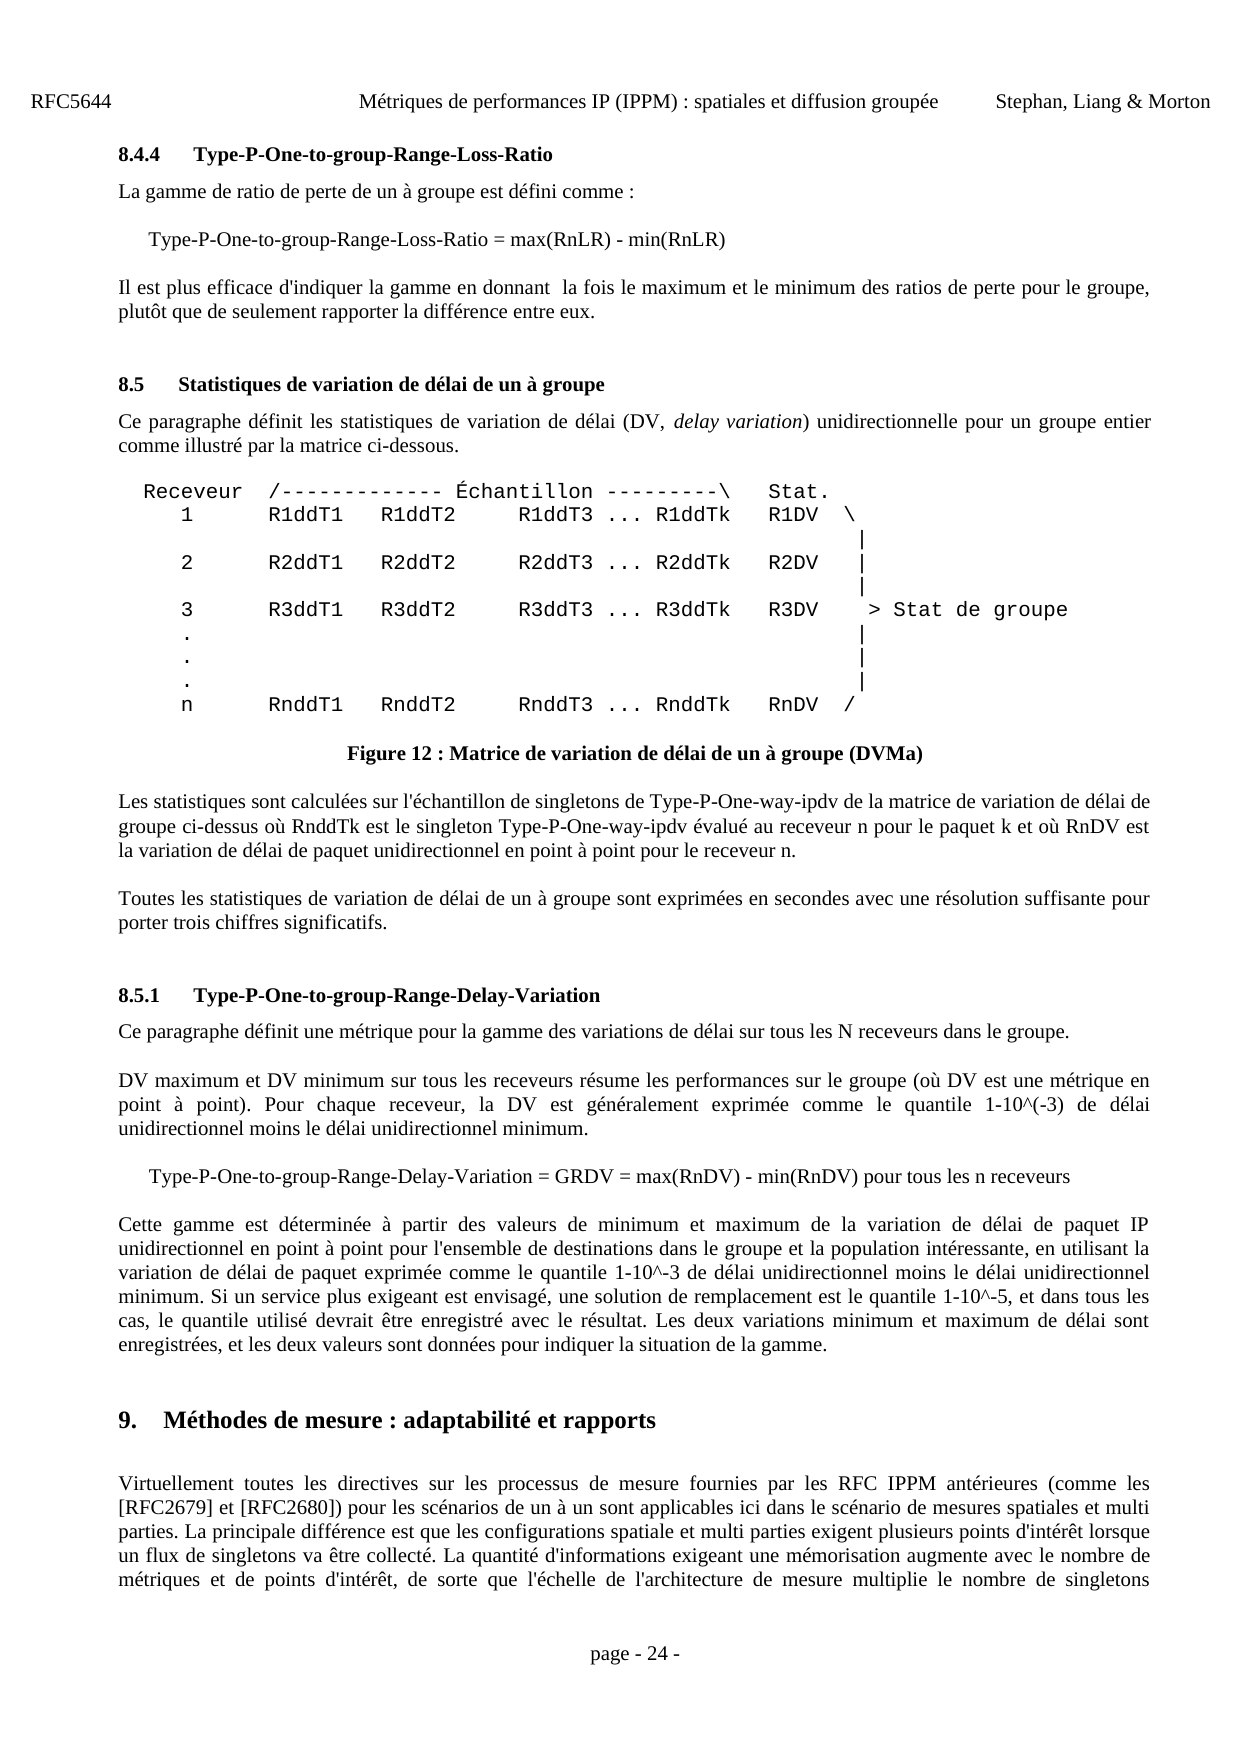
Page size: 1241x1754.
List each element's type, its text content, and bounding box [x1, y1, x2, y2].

text . | [118, 623, 1152, 646]
text | [118, 575, 1152, 599]
text 3 R3ddT1 R3ddT2 R3ddT3 ... R3ddTk R3DV > Stat de groupe [118, 599, 1152, 623]
text Il est plus efficace d'indiquer la gamme en donnant la fois le maximum et le minimum des ratios de perte pour le groupe, plutôt que de seulement rapporter la différence entre eux. [118, 275, 1152, 323]
subtitle 8.4.4 Type-P-One-to-group-Range-Loss-Ratio [118, 142, 1152, 166]
subtitle Figure 12 : Matrice de variation de délai de un à groupe (DVMa) [118, 741, 1152, 765]
text 1 R1ddT1 R1ddT2 R1ddT3 ... R1ddTk R1DV \ [118, 504, 1152, 528]
text | [118, 528, 1152, 552]
text Les statistiques sont calculées sur l'échantillon de singletons de Type-P-One-way-ipdv de la matrice de variation de délai de groupe ci-dessus où RnddTk est le singleton Type-P-One-way-ipdv évalué au receveur n pour le paquet k et où RnDV est la variation de délai de paquet unidirectionnel en point à point pour le receveur n. [118, 789, 1152, 862]
text Type-P-One-to-group-Range-Delay-Variation = GRDV = max(RnDV) - min(RnDV) pour tous les n receveurs [149, 1164, 1152, 1188]
subtitle 8.5.1 Type-P-One-to-group-Range-Delay-Variation [118, 983, 1152, 1007]
text Ce paragraphe définit les statistiques de variation de délai (DV, delay variation) unidirectionnelle pour un groupe entier comme illustré par la matrice ci-dessous. [118, 409, 1152, 457]
subtitle 9. Méthodes de mesure : adaptabilité et rapports [118, 1405, 1152, 1434]
text Type-P-One-to-group-Range-Loss-Ratio = max(RnLR) - min(RnLR) [148, 227, 1152, 251]
text n RnddT1 RnddT2 RnddT3 ... RnddTk RnDV / [118, 694, 1152, 717]
text Cette gamme est déterminée à partir des valeurs de minimum et maximum de la variation de délai de paquet IP unidirectionnel en point à point pour l'ensemble de destinations dans le groupe et la population intéressante, en utilisant la variation de délai de paquet exprimée comme le quantile 1-10^-3 de délai unidirectionnel moins le délai unidirectionnel minimum. Si un service plus exigeant est envisagé, une solution de remplacement est le quantile 1-10^-5, et dans tous les cas, le quantile utilisé devrait être enregistré avec le résultat. Les deux variations minimum et maximum de délai sont enregistrées, et les deux valeurs sont données pour indiquer la situation de la gamme. [118, 1212, 1152, 1356]
text . | [118, 646, 1152, 670]
text DV maximum et DV minimum sur tous les receveurs résume les performances sur le groupe (où DV est une métrique en point à point). Pour chaque receveur, la DV est généralement exprimée comme le quantile 1-10^(-3) de délai unidirectionnel moins le délai unidirectionnel minimum. [118, 1068, 1152, 1140]
subtitle 8.5 Statistiques de variation de délai de un à groupe [118, 372, 1152, 396]
text Ce paragraphe définit une métrique pour la gamme des variations de délai sur tous les N receveurs dans le groupe. [118, 1019, 1152, 1043]
text Virtuellement toutes les directives sur les processus de mesure fournies par les RFC IPPM antérieures (comme les [RFC2679] et [RFC2680]) pour les scénarios de un à un sont applicables ici dans le scénario de mesures spatiales et multi parties. La principale différence est que les configurations spatiale et multi parties exigent plusieurs points d'intérêt lorsque un flux de singletons va être collecté. La quantité d'informations exigeant une mémorisation augmente avec le nombre de métriques et de points d'intérêt, de sorte que l'échelle de l'architecture de mesure multiplie le nombre de singletons [118, 1471, 1152, 1591]
text Receveur /------------- Échantillon ---------\ Stat. [118, 481, 1152, 504]
text . | [118, 670, 1152, 694]
text 2 R2ddT1 R2ddT2 R2ddT3 ... R2ddTk R2DV | [118, 552, 1152, 575]
text La gamme de ratio de perte de un à groupe est défini comme : [118, 179, 1152, 203]
text Toutes les statistiques de variation de délai de un à groupe sont exprimées en secondes avec une résolution suffisante pour porter trois chiffres significatifs. [118, 886, 1152, 934]
